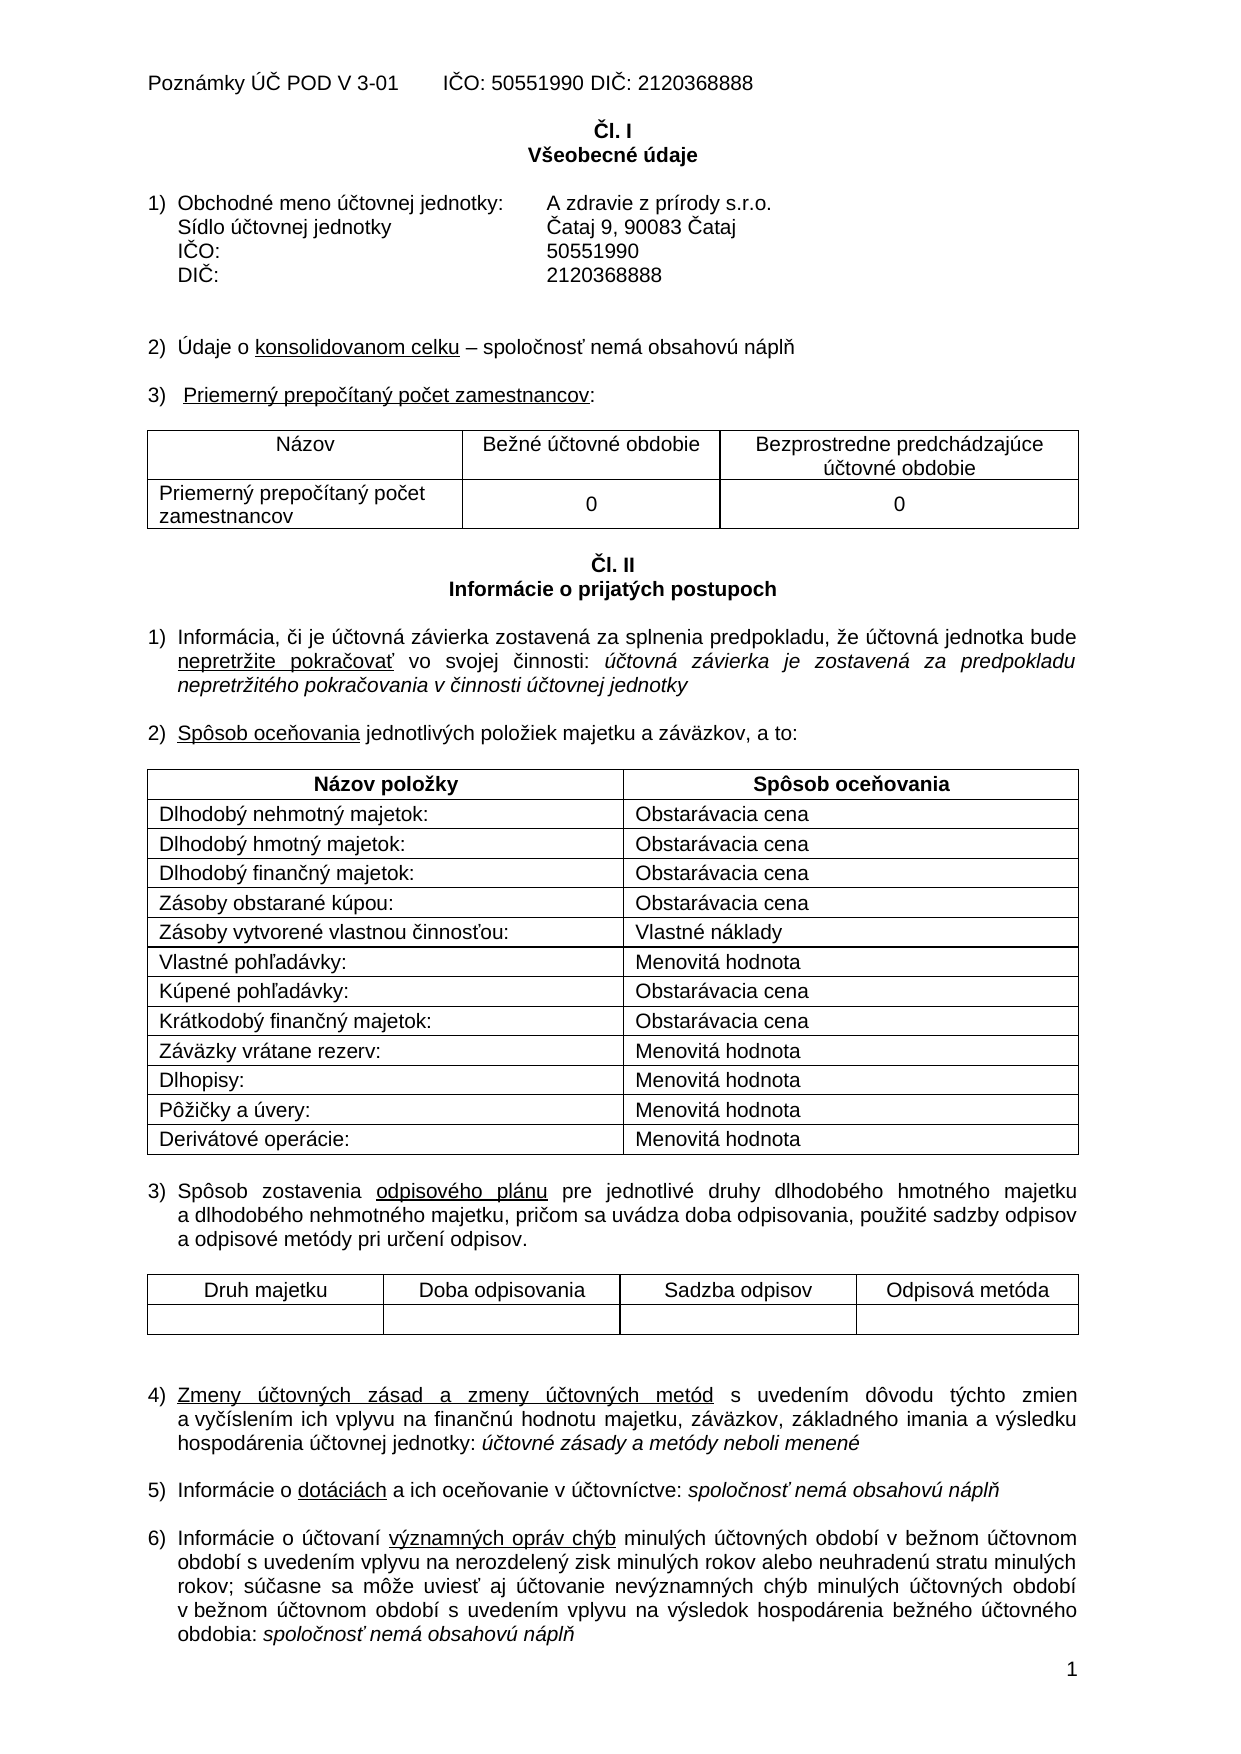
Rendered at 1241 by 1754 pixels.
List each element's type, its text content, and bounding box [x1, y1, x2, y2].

table_cell Menovitá hodnota [624, 948, 1078, 976]
text Čl. I [148, 119, 1078, 143]
table_header Bežné účtovné obdobie [463, 431, 719, 479]
table_cell Obstarávacia cena [624, 800, 1078, 828]
list Priemerný prepočítaný počet zamestnancov: [148, 382, 1078, 406]
table_cell Vlastné náklady [624, 918, 1078, 946]
table_cell Obstarávacia cena [624, 888, 1078, 917]
table_cell Dlhodobý nehmotný majetok: [148, 800, 623, 828]
table_cell Menovitá hodnota [624, 1066, 1078, 1094]
table_header Doba odpisovania [384, 1275, 619, 1304]
table_header Bezprostredne predchádzajúce účtovné obdobie [721, 431, 1078, 479]
table_cell 0 [463, 480, 719, 528]
table_header Spôsob oceňovania [624, 770, 1078, 798]
table_cell Záväzky vrátane rezerv: [148, 1036, 623, 1065]
table_header Druh majetku [148, 1275, 383, 1304]
table_cell Menovitá hodnota [624, 1036, 1078, 1065]
table_cell Kúpené pohľadávky: [148, 977, 623, 1006]
table_cell [857, 1305, 1078, 1333]
list Zmeny účtovných zásad a zmeny účtovných metód s uvedením dôvodu týchto zmien a vyčíslením ich vplyvu na finančnú hodnotu majetku, záväzkov, základného imania a výsledku hospodárenia účtovnej jednotky: účtovné zásady a metódy neboli menené [148, 1382, 1078, 1454]
table_cell Derivátové operácie: [148, 1125, 623, 1153]
table_cell Obstarávacia cena [624, 859, 1078, 887]
table_cell Dlhodobý finančný majetok: [148, 859, 623, 887]
list Obchodné meno účtovnej jednotky: A zdravie z prírody s.r.o. [148, 191, 1078, 215]
text Sídlo účtovnej jednotky Čataj 9, 90083 Čataj [177, 215, 1078, 239]
table_cell Obstarávacia cena [624, 1007, 1078, 1035]
table_header Odpisová metóda [857, 1275, 1078, 1304]
table_cell Vlastné pohľadávky: [148, 948, 623, 976]
table_cell [384, 1305, 619, 1333]
text Všeobecné údaje [148, 143, 1078, 167]
table_cell [621, 1305, 856, 1333]
table_cell Zásoby obstarané kúpou: [148, 888, 623, 917]
table_cell Obstarávacia cena [624, 829, 1078, 858]
table_cell Obstarávacia cena [624, 977, 1078, 1006]
list Spôsob oceňovania jednotlivých položiek majetku a záväzkov, a to: [148, 721, 1078, 745]
list Údaje o konsolidovanom celku – spoločnosť nemá obsahovú náplň [148, 334, 1078, 358]
table_header Názov položky [148, 770, 623, 798]
text IČO: 50551990 [177, 239, 1078, 263]
table_cell Priemerný prepočítaný počet zamestnancov [148, 480, 462, 528]
list Spôsob zostavenia odpisového plánu pre jednotlivé druhy dlhodobého hmotného majetku a dlhodobého nehmotného majetku, pričom sa uvádza doba odpisovania, použité sadzby odpisov a odpisové metódy pri určení odpisov. [148, 1178, 1078, 1250]
table_header Sadzba odpisov [621, 1275, 856, 1304]
table_cell Dlhodobý hmotný majetok: [148, 829, 623, 858]
text Čl. II [148, 553, 1078, 577]
table_cell Menovitá hodnota [624, 1095, 1078, 1124]
text Informácie o prijatých postupoch [148, 577, 1078, 601]
list Informácie o dotáciách a ich oceňovanie v účtovníctve: spoločnosť nemá obsahovú náplň [148, 1478, 1078, 1502]
list Informácia, či je účtovná závierka zostavená za splnenia predpokladu, že účtovná jednotka bude nepretržite pokračovať vo svojej činnosti: účtovná závierka je zostavená za predpokladu nepretržitého pokračovania v činnosti účtovnej jednotky [148, 625, 1078, 697]
table_header Názov [148, 431, 462, 479]
table_cell [148, 1305, 383, 1333]
table_cell Pôžičky a úvery: [148, 1095, 623, 1124]
table_cell Menovitá hodnota [624, 1125, 1078, 1153]
table_cell Zásoby vytvorené vlastnou činnosťou: [148, 918, 623, 946]
text DIČ: 2120368888 [177, 263, 1078, 287]
table_cell Dlhopisy: [148, 1066, 623, 1094]
table_cell 0 [721, 480, 1078, 528]
list Informácie o účtovaní významných opráv chýb minulých účtovných období v bežnom účtovnom období s uvedením vplyvu na nerozdelený zisk minulých rokov alebo neuhradenú stratu minulých rokov; súčasne sa môže uviesť aj účtovanie nevýznamných chýb minulých účtovných období v bežnom účtovnom období s uvedením vplyvu na výsledok hospodárenia bežného účtovného obdobia: spoločnosť nemá obsahovú náplň [148, 1526, 1078, 1646]
table_cell Krátkodobý finančný majetok: [148, 1007, 623, 1035]
